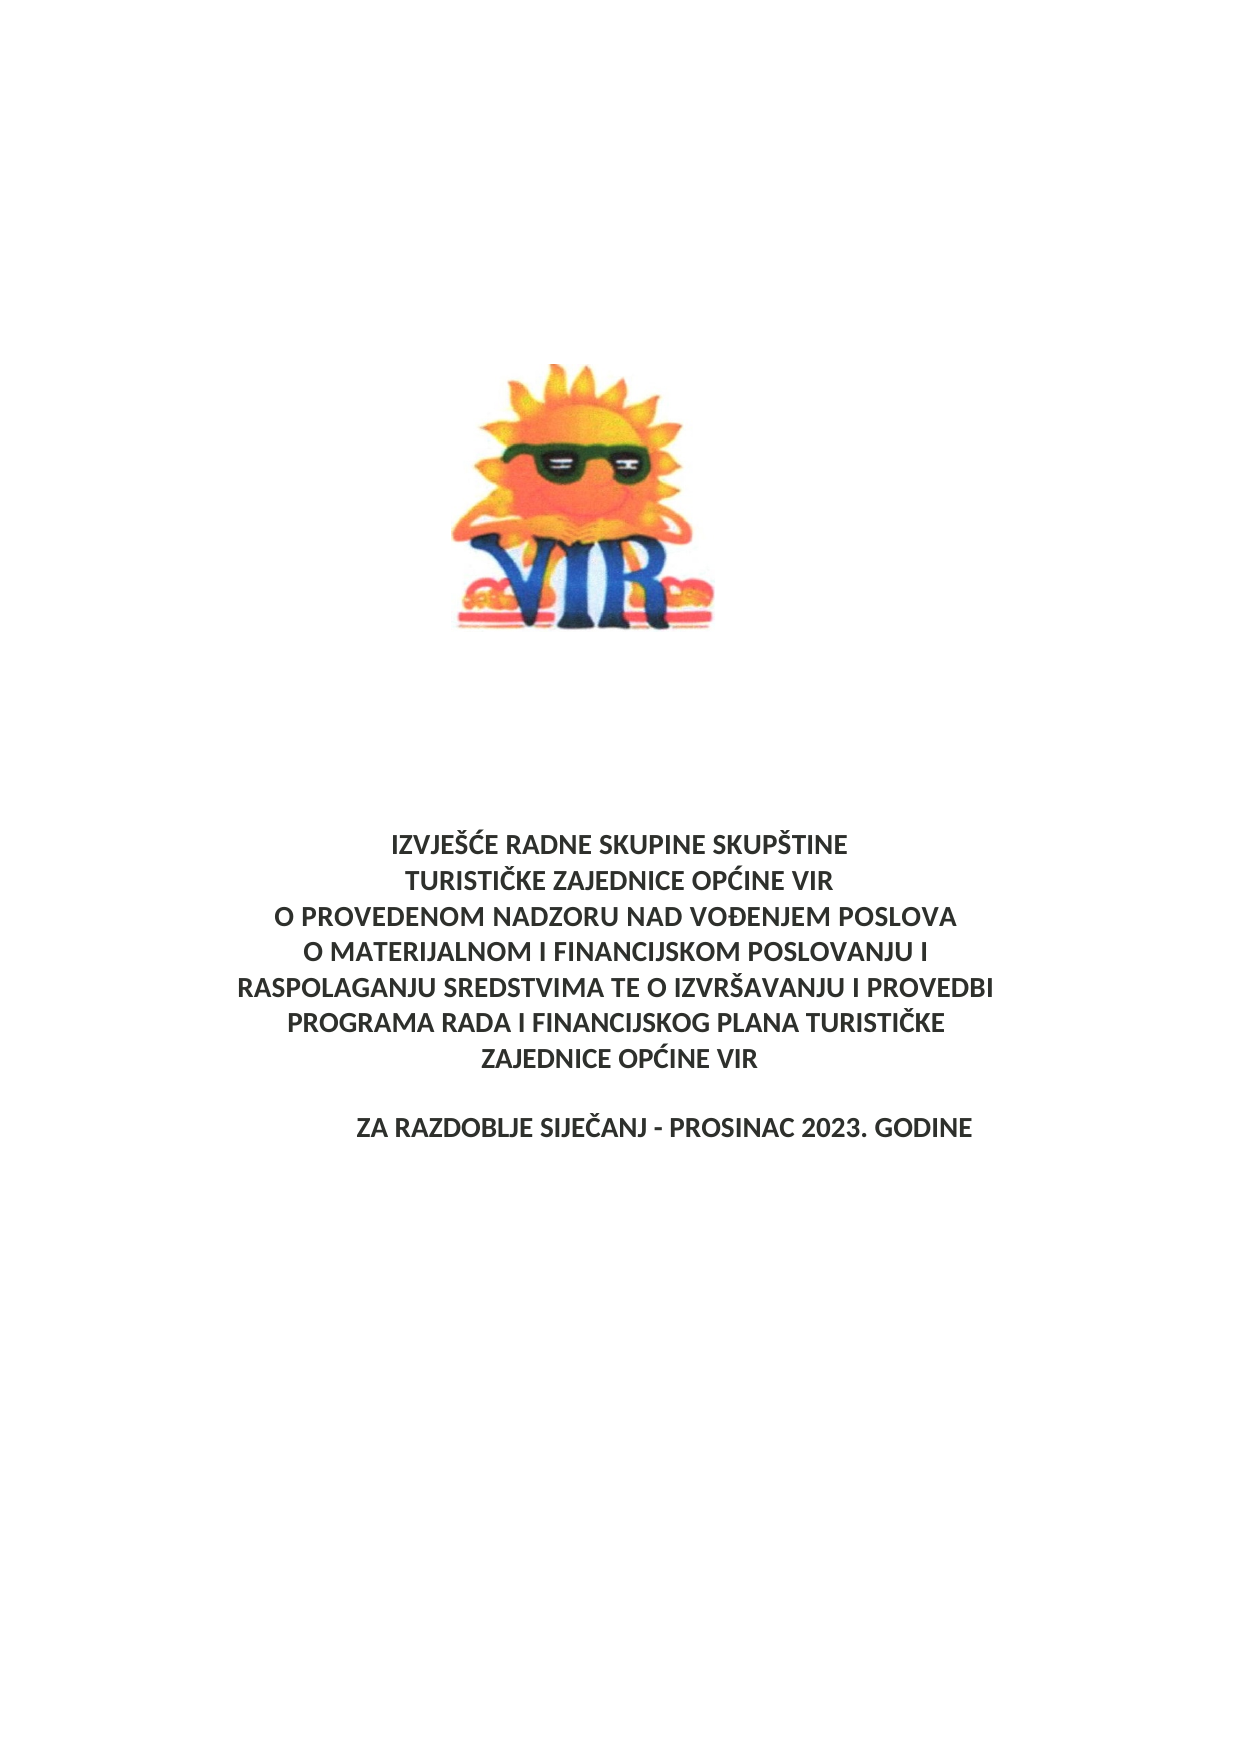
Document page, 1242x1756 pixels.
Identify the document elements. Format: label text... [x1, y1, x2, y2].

text TURISTIČKE ZAJEDNICE OPĆINE VIR [143, 862, 1096, 898]
text IZVJEŠĆE RADNE SKUPINE SKUPŠTINE [143, 826, 1096, 862]
text ZA RAZDOBLJE SIJEČANJ - PROSINAC 2023. GODINE [233, 1109, 1096, 1145]
text O PROVEDENOM NADZORU NAD VOĐENJEM POSLOVA O MATERIJALNOM I FINANCIJSKOM POSLOVANJU I RASPOLAGANJU SREDSTVIMA TE O IZVRŠAVANJU I PROVEDBI PROGRAMA RADA I FINANCIJSKOG PLANA TURISTIČKE ZAJEDNICE OPĆINE VIR [143, 898, 1096, 1076]
text [185, 1556, 1085, 1577]
